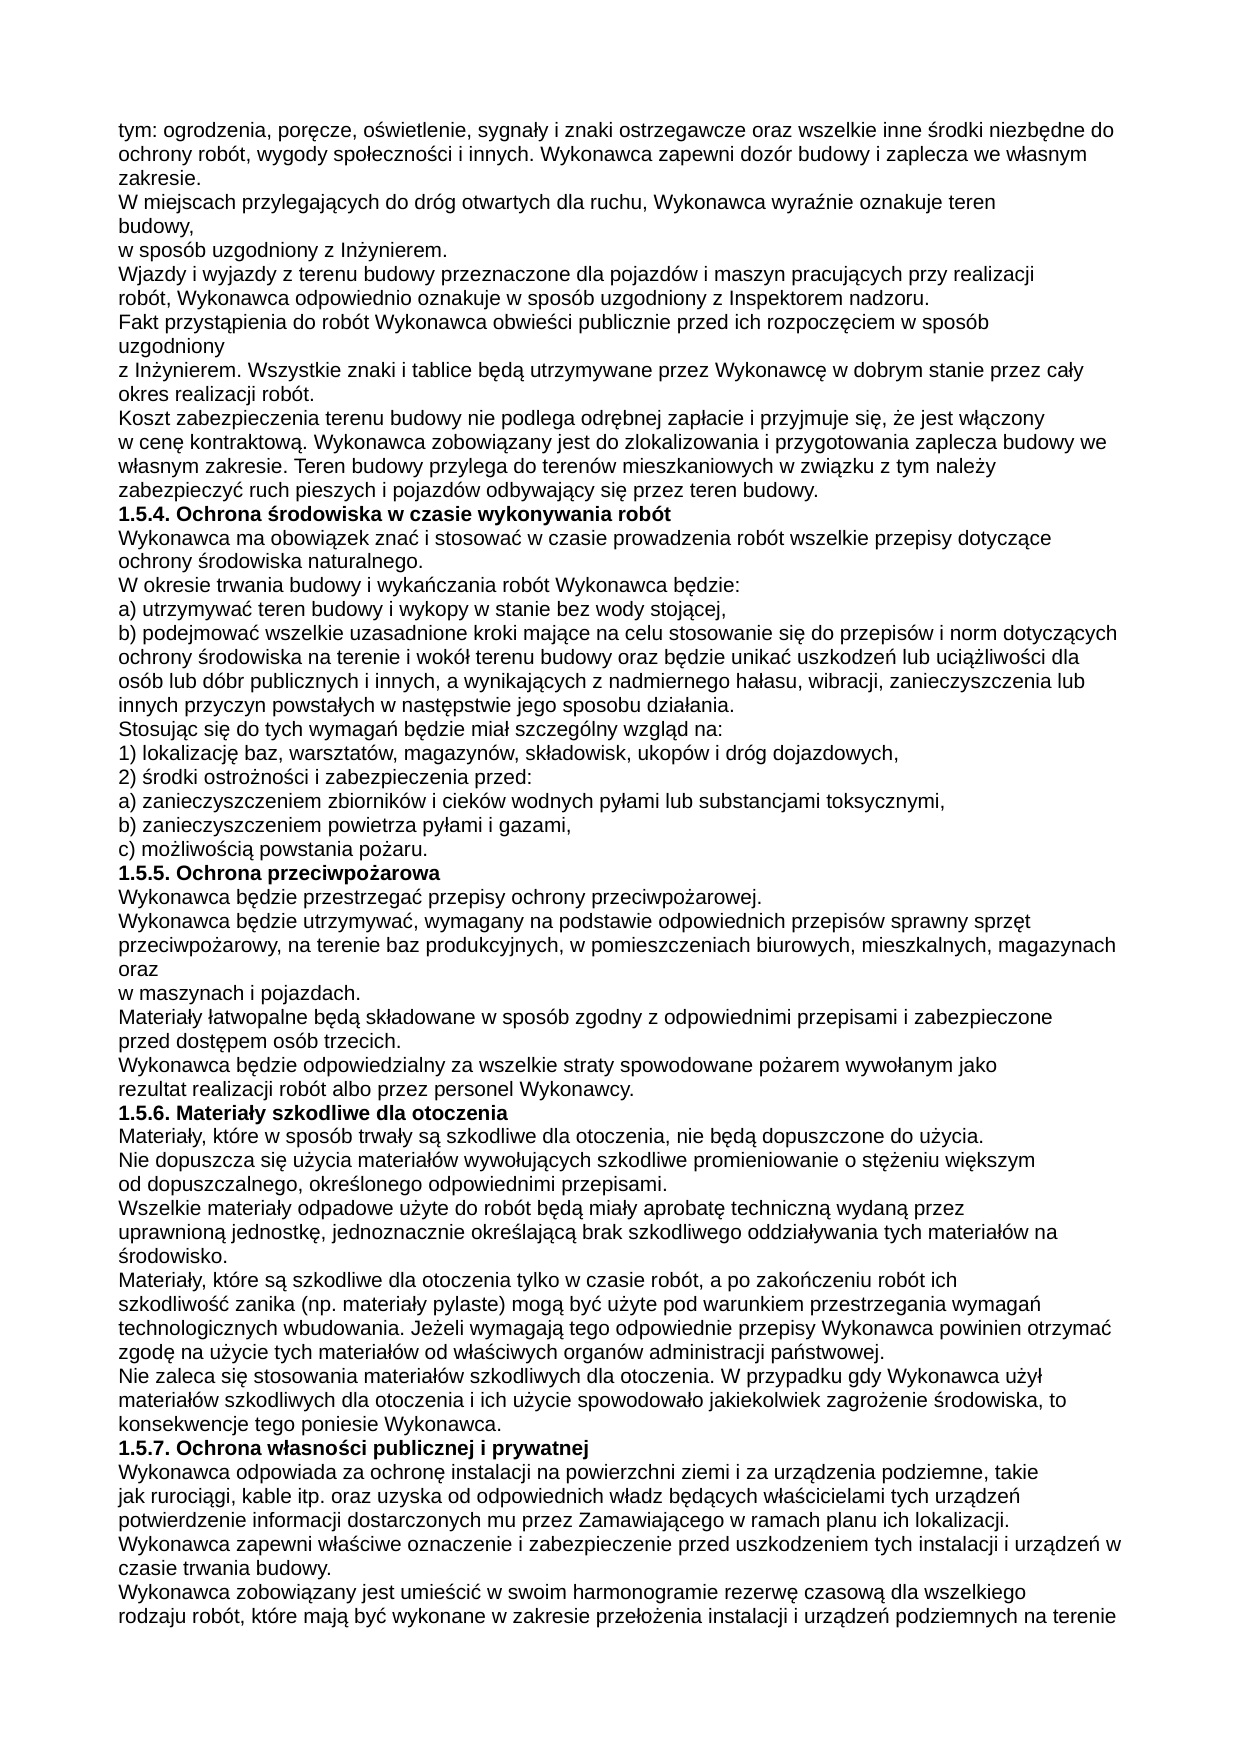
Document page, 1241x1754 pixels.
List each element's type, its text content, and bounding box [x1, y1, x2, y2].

text w sposób uzgodniony z Inżynierem. [118, 238, 1122, 262]
text 2) środki ostrożności i zabezpieczenia przed: [118, 765, 1122, 789]
text potwierdzenie informacji dostarczonych mu przez Zamawiającego w ramach planu ich lokalizacji. [118, 1508, 1122, 1532]
text Materiały łatwopalne będą składowane w sposób zgodny z odpowiednimi przepisami i zabezpieczone [118, 1004, 1122, 1028]
text Wykonawca odpowiada za ochronę instalacji na powierzchni ziemi i za urządzenia podziemne, takie [118, 1460, 1122, 1484]
text osób lub dóbr publicznych i innych, a wynikających z nadmiernego hałasu, wibracji, zanieczyszczenia lub [118, 669, 1122, 693]
text budowy, [118, 214, 1122, 238]
text materiałów szkodliwych dla otoczenia i ich użycie spowodowało jakiekolwiek zagrożenie środowiska, to [118, 1388, 1122, 1412]
text robót, Wykonawca odpowiednio oznakuje w sposób uzgodniony z Inspektorem nadzoru. [118, 286, 1122, 310]
text 1.5.7. Ochrona własności publicznej i prywatnej [118, 1436, 1122, 1460]
text przed dostępem osób trzecich. [118, 1028, 1122, 1052]
text 1) lokalizację baz, warsztatów, magazynów, składowisk, ukopów i dróg dojazdowych, [118, 741, 1122, 765]
text ochrony środowiska na terenie i wokół terenu budowy oraz będzie unikać uszkodzeń lub uciążliwości dla [118, 645, 1122, 669]
text Wszelkie materiały odpadowe użyte do robót będą miały aprobatę techniczną wydaną przez [118, 1196, 1122, 1220]
text czasie trwania budowy. [118, 1556, 1122, 1579]
text od dopuszczalnego, określonego odpowiednimi przepisami. [118, 1172, 1122, 1196]
text uprawnioną jednostkę, jednoznacznie określającą brak szkodliwego oddziaływania tych materiałów na [118, 1220, 1122, 1244]
text Stosując się do tych wymagań będzie miał szczególny wzgląd na: [118, 717, 1122, 741]
text z Inżynierem. Wszystkie znaki i tablice będą utrzymywane przez Wykonawcę w dobrym stanie przez cały [118, 358, 1122, 382]
text Wykonawca będzie odpowiedzialny za wszelkie straty spowodowane pożarem wywołanym jako [118, 1052, 1122, 1076]
text jak rurociągi, kable itp. oraz uzyska od odpowiednich władz będących właścicielami tych urządzeń [118, 1484, 1122, 1508]
text Wjazdy i wyjazdy z terenu budowy przeznaczone dla pojazdów i maszyn pracujących przy realizacji [118, 262, 1122, 286]
text rezultat realizacji robót albo przez personel Wykonawcy. [118, 1076, 1122, 1100]
text technologicznych wbudowania. Jeżeli wymagają tego odpowiednie przepisy Wykonawca powinien otrzymać [118, 1316, 1122, 1340]
text b) podejmować wszelkie uzasadnione kroki mające na celu stosowanie się do przepisów i norm dotyczących [118, 621, 1122, 645]
text Wykonawca będzie utrzymywać, wymagany na podstawie odpowiednich przepisów sprawny sprzęt [118, 909, 1122, 933]
text przeciwpożarowy, na terenie baz produkcyjnych, w pomieszczeniach biurowych, mieszkalnych, magazynach [118, 933, 1122, 957]
text konsekwencje tego poniesie Wykonawca. [118, 1412, 1122, 1436]
text w cenę kontraktową. Wykonawca zobowiązany jest do zlokalizowania i przygotowania zaplecza budowy we [118, 429, 1122, 453]
text c) możliwością powstania pożaru. [118, 837, 1122, 861]
text Fakt przystąpienia do robót Wykonawca obwieści publicznie przed ich rozpoczęciem w sposób [118, 310, 1122, 334]
text a) zanieczyszczeniem zbiorników i cieków wodnych pyłami lub substancjami toksycznymi, [118, 789, 1122, 813]
text Materiały, które w sposób trwały są szkodliwe dla otoczenia, nie będą dopuszczone do użycia. [118, 1124, 1122, 1148]
text a) utrzymywać teren budowy i wykopy w stanie bez wody stojącej, [118, 597, 1122, 621]
text tym: ogrodzenia, poręcze, oświetlenie, sygnały i znaki ostrzegawcze oraz wszelkie inne środki niezbędne do [118, 118, 1122, 142]
text W miejscach przylegających do dróg otwartych dla ruchu, Wykonawca wyraźnie oznakuje teren [118, 190, 1122, 214]
text innych przyczyn powstałych w następstwie jego sposobu działania. [118, 693, 1122, 717]
text ochrony robót, wygody społeczności i innych. Wykonawca zapewni dozór budowy i zaplecza we własnym [118, 142, 1122, 166]
text szkodliwość zanika (np. materiały pylaste) mogą być użyte pod warunkiem przestrzegania wymagań [118, 1292, 1122, 1316]
text b) zanieczyszczeniem powietrza pyłami i gazami, [118, 813, 1122, 837]
text Koszt zabezpieczenia terenu budowy nie podlega odrębnej zapłacie i przyjmuje się, że jest włączony [118, 406, 1122, 429]
text 1.5.6. Materiały szkodliwe dla otoczenia [118, 1100, 1122, 1124]
text ochrony środowiska naturalnego. [118, 549, 1122, 573]
text oraz [118, 957, 1122, 981]
text Wykonawca będzie przestrzegać przepisy ochrony przeciwpożarowej. [118, 885, 1122, 909]
text w maszynach i pojazdach. [118, 981, 1122, 1004]
text W okresie trwania budowy i wykańczania robót Wykonawca będzie: [118, 573, 1122, 597]
text zakresie. [118, 166, 1122, 190]
text Materiały, które są szkodliwe dla otoczenia tylko w czasie robót, a po zakończeniu robót ich [118, 1268, 1122, 1292]
text zabezpieczyć ruch pieszych i pojazdów odbywający się przez teren budowy. [118, 477, 1122, 501]
text Wykonawca zapewni właściwe oznaczenie i zabezpieczenie przed uszkodzeniem tych instalacji i urządzeń w [118, 1532, 1122, 1556]
text rodzaju robót, które mają być wykonane w zakresie przełożenia instalacji i urządzeń podziemnych na terenie [118, 1603, 1122, 1627]
text okres realizacji robót. [118, 382, 1122, 406]
text Wykonawca zobowiązany jest umieścić w swoim harmonogramie rezerwę czasową dla wszelkiego [118, 1579, 1122, 1603]
text własnym zakresie. Teren budowy przylega do terenów mieszkaniowych w związku z tym należy [118, 453, 1122, 477]
text Wykonawca ma obowiązek znać i stosować w czasie prowadzenia robót wszelkie przepisy dotyczące [118, 525, 1122, 549]
text Nie zaleca się stosowania materiałów szkodliwych dla otoczenia. W przypadku gdy Wykonawca użył [118, 1364, 1122, 1388]
text 1.5.4. Ochrona środowiska w czasie wykonywania robót [118, 501, 1122, 525]
text 1.5.5. Ochrona przeciwpożarowa [118, 861, 1122, 885]
text zgodę na użycie tych materiałów od właściwych organów administracji państwowej. [118, 1340, 1122, 1364]
text środowisko. [118, 1244, 1122, 1268]
text uzgodniony [118, 334, 1122, 358]
text Nie dopuszcza się użycia materiałów wywołujących szkodliwe promieniowanie o stężeniu większym [118, 1148, 1122, 1172]
